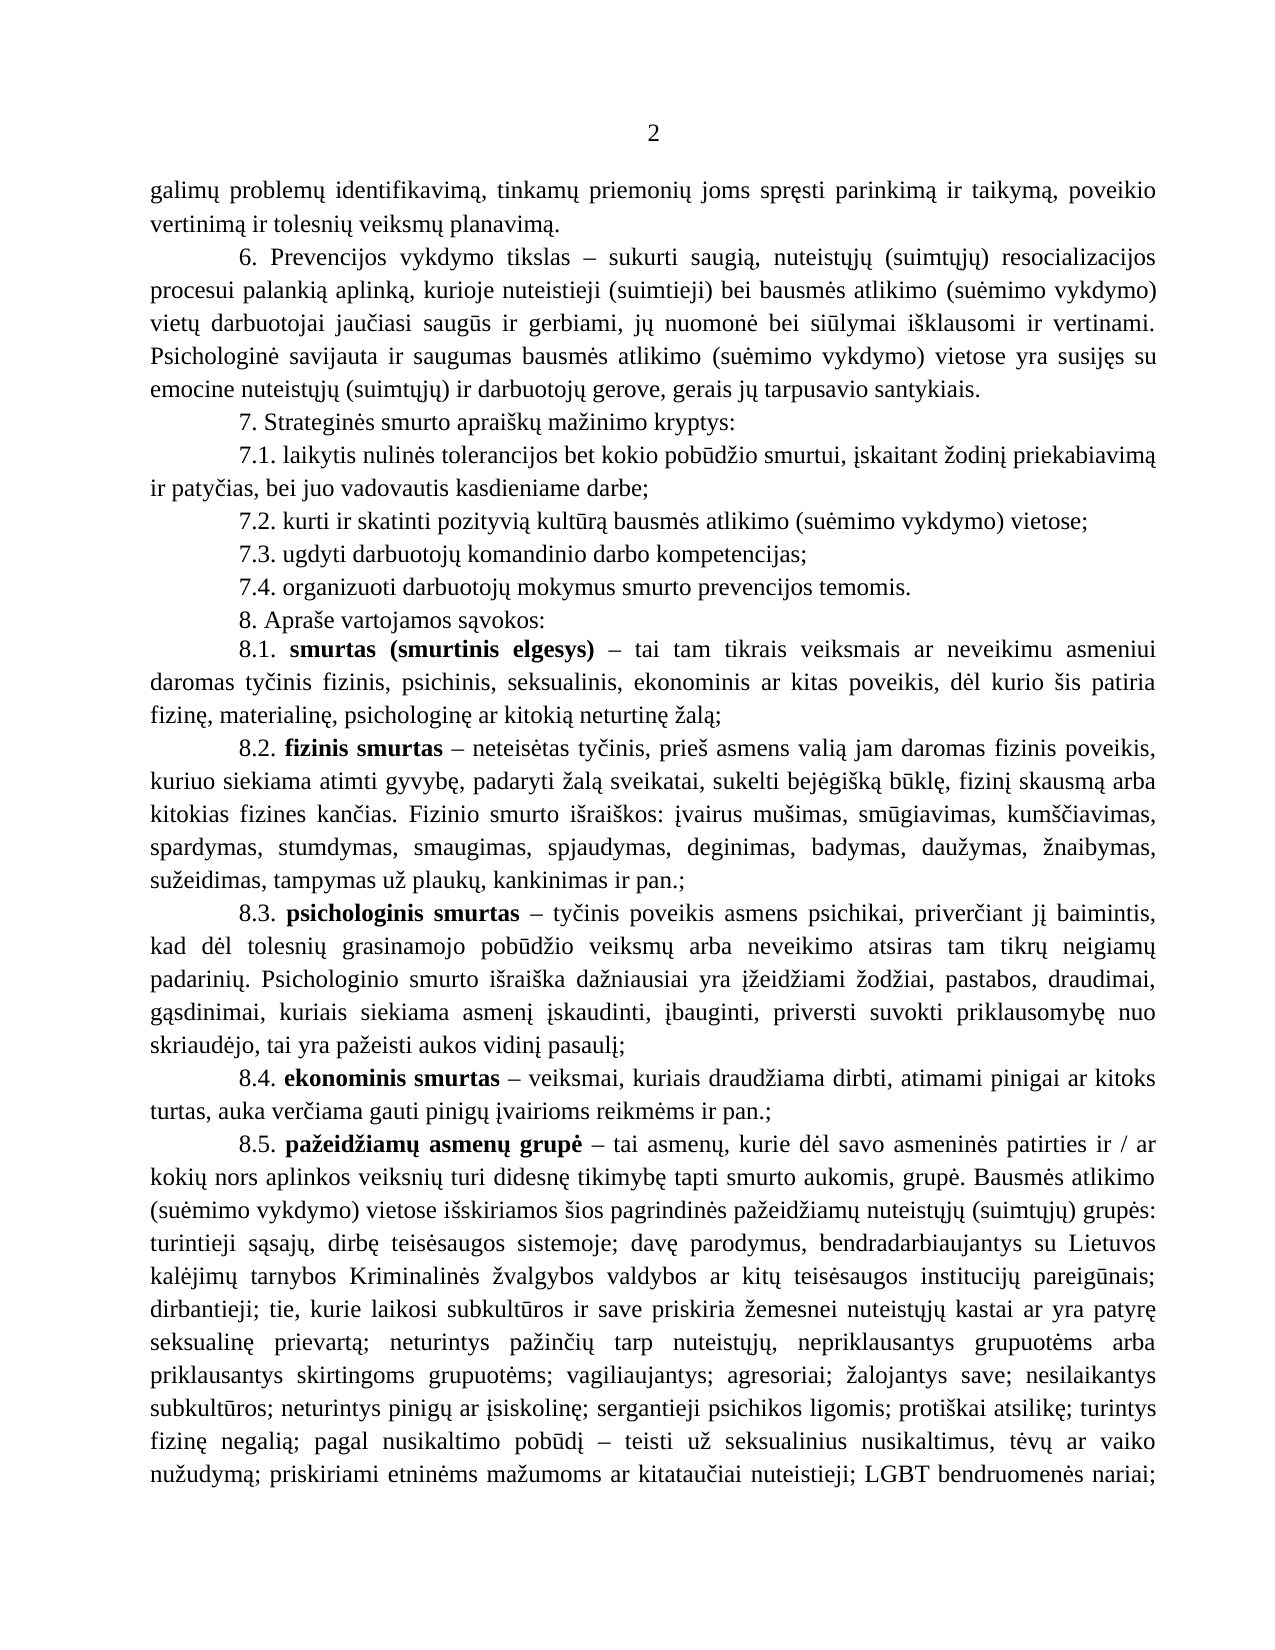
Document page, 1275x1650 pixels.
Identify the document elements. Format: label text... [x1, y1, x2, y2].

text 7.3. ugdyti darbuotojų komandinio darbo kompetencijas; [150, 539, 1157, 568]
text 8.2. fizinis smurtas – neteisėtas tyčinis, prieš asmens valią jam daromas fizinis poveikis, kuriuo siekiama atimti gyvybę, padaryti žalą sveikatai, sukelti bejėgišką būklę, fizinį skausmą arba kitokias fizines kančias. Fizinio smurto išraiškos: įvairus mušimas, smūgiavimas, kumščiavimas, spardymas, stumdymas, smaugimas, spjaudymas, deginimas, badymas, daužymas, žnaibymas, sužeidimas, tampymas už plaukų, kankinimas ir pan.; [150, 733, 1157, 893]
text 8.4. ekonominis smurtas – veiksmai, kuriais draudžiama dirbti, atimami pinigai ar kitoks turtas, auka verčiama gauti pinigų įvairioms reikmėms ir pan.; [150, 1063, 1157, 1125]
text 7.1. laikytis nulinės tolerancijos bet kokio pobūdžio smurtui, įskaitant žodinį priekabiavimą ir patyčias, bei juo vadovautis kasdieniame darbe; [150, 440, 1157, 502]
text galimų problemų identifikavimą, tinkamų priemonių joms spręsti parinkimą ir taikymą, poveikio vertinimą ir tolesnių veiksmų planavimą. [150, 176, 1157, 237]
text 8.5. pažeidžiamų asmenų grupė – tai asmenų, kurie dėl savo asmeninės patirties ir / ar kokių nors aplinkos veiksnių turi didesnę tikimybę tapti smurto aukomis, grupė. Bausmės atlikimo (suėmimo vykdymo) vietose išskiriamos šios pagrindinės pažeidžiamų nuteistųjų (suimtųjų) grupės: turintieji sąsajų, dirbę teisėsaugos sistemoje; davę parodymus, bendradarbiaujantys su Lietuvos kalėjimų tarnybos Kriminalinės žvalgybos valdybos ar kitų teisėsaugos institucijų pareigūnais; dirbantieji; tie, kurie laikosi subkultūros ir save priskiria žemesnei nuteistųjų kastai ar yra patyrę seksualinę prievartą; neturintys pažinčių tarp nuteistųjų, nepriklausantys grupuotėms arba priklausantys skirtingoms grupuotėms; vagiliaujantys; agresoriai; žalojantys save; nesilaikantys subkultūros; neturintys pinigų ar įsiskolinę; sergantieji psichikos ligomis; protiškai atsilikę; turintys fizinę negalią; pagal nusikaltimo pobūdį – teisti už seksualinius nusikaltimus, tėvų ar vaiko nužudymą; priskiriami etninėms mažumoms ar kitataučiai nuteistieji; LGBT bendruomenės nariai; [150, 1129, 1157, 1488]
text 7. Strateginės smurto apraiškų mažinimo kryptys: [150, 407, 1157, 436]
text 7.4. organizuoti darbuotojų mokymus smurto prevencijos temomis. [150, 572, 1157, 601]
text 6. Prevencijos vykdymo tikslas – sukurti saugią, nuteistųjų (suimtųjų) resocializacijos procesui palankią aplinką, kurioje nuteistieji (suimtieji) bei bausmės atlikimo (suėmimo vykdymo) vietų darbuotojai jaučiasi saugūs ir gerbiami, jų nuomonė bei siūlymai išklausomi ir vertinami. Psichologinė savijauta ir saugumas bausmės atlikimo (suėmimo vykdymo) vietose yra susijęs su emocine nuteistųjų (suimtųjų) ir darbuotojų gerove, gerais jų tarpusavio santykiais. [150, 242, 1157, 402]
text 8.3. psichologinis smurtas – tyčinis poveikis asmens psichikai, priverčiant jį baimintis, kad dėl tolesnių grasinamojo pobūdžio veiksmų arba neveikimo atsiras tam tikrų neigiamų padarinių. Psichologinio smurto išraiška dažniausiai yra įžeidžiami žodžiai, pastabos, draudimai, gąsdinimai, kuriais siekiama asmenį įskaudinti, įbauginti, priversti suvokti priklausomybę nuo skriaudėjo, tai yra pažeisti aukos vidinį pasaulį; [150, 898, 1157, 1059]
text 8.1. smurtas (smurtinis elgesys) – tai tam tikrais veiksmais ar neveikimu asmeniui daromas tyčinis fizinis, psichinis, seksualinis, ekonominis ar kitas poveikis, dėl kurio šis patiria fizinę, materialinę, psichologinę ar kitokią neturtinę žalą; [150, 634, 1157, 728]
text 7.2. kurti ir skatinti pozityvią kultūrą bausmės atlikimo (suėmimo vykdymo) vietose; [150, 506, 1157, 534]
text 8. Apraše vartojamos sąvokos: [150, 605, 1157, 634]
